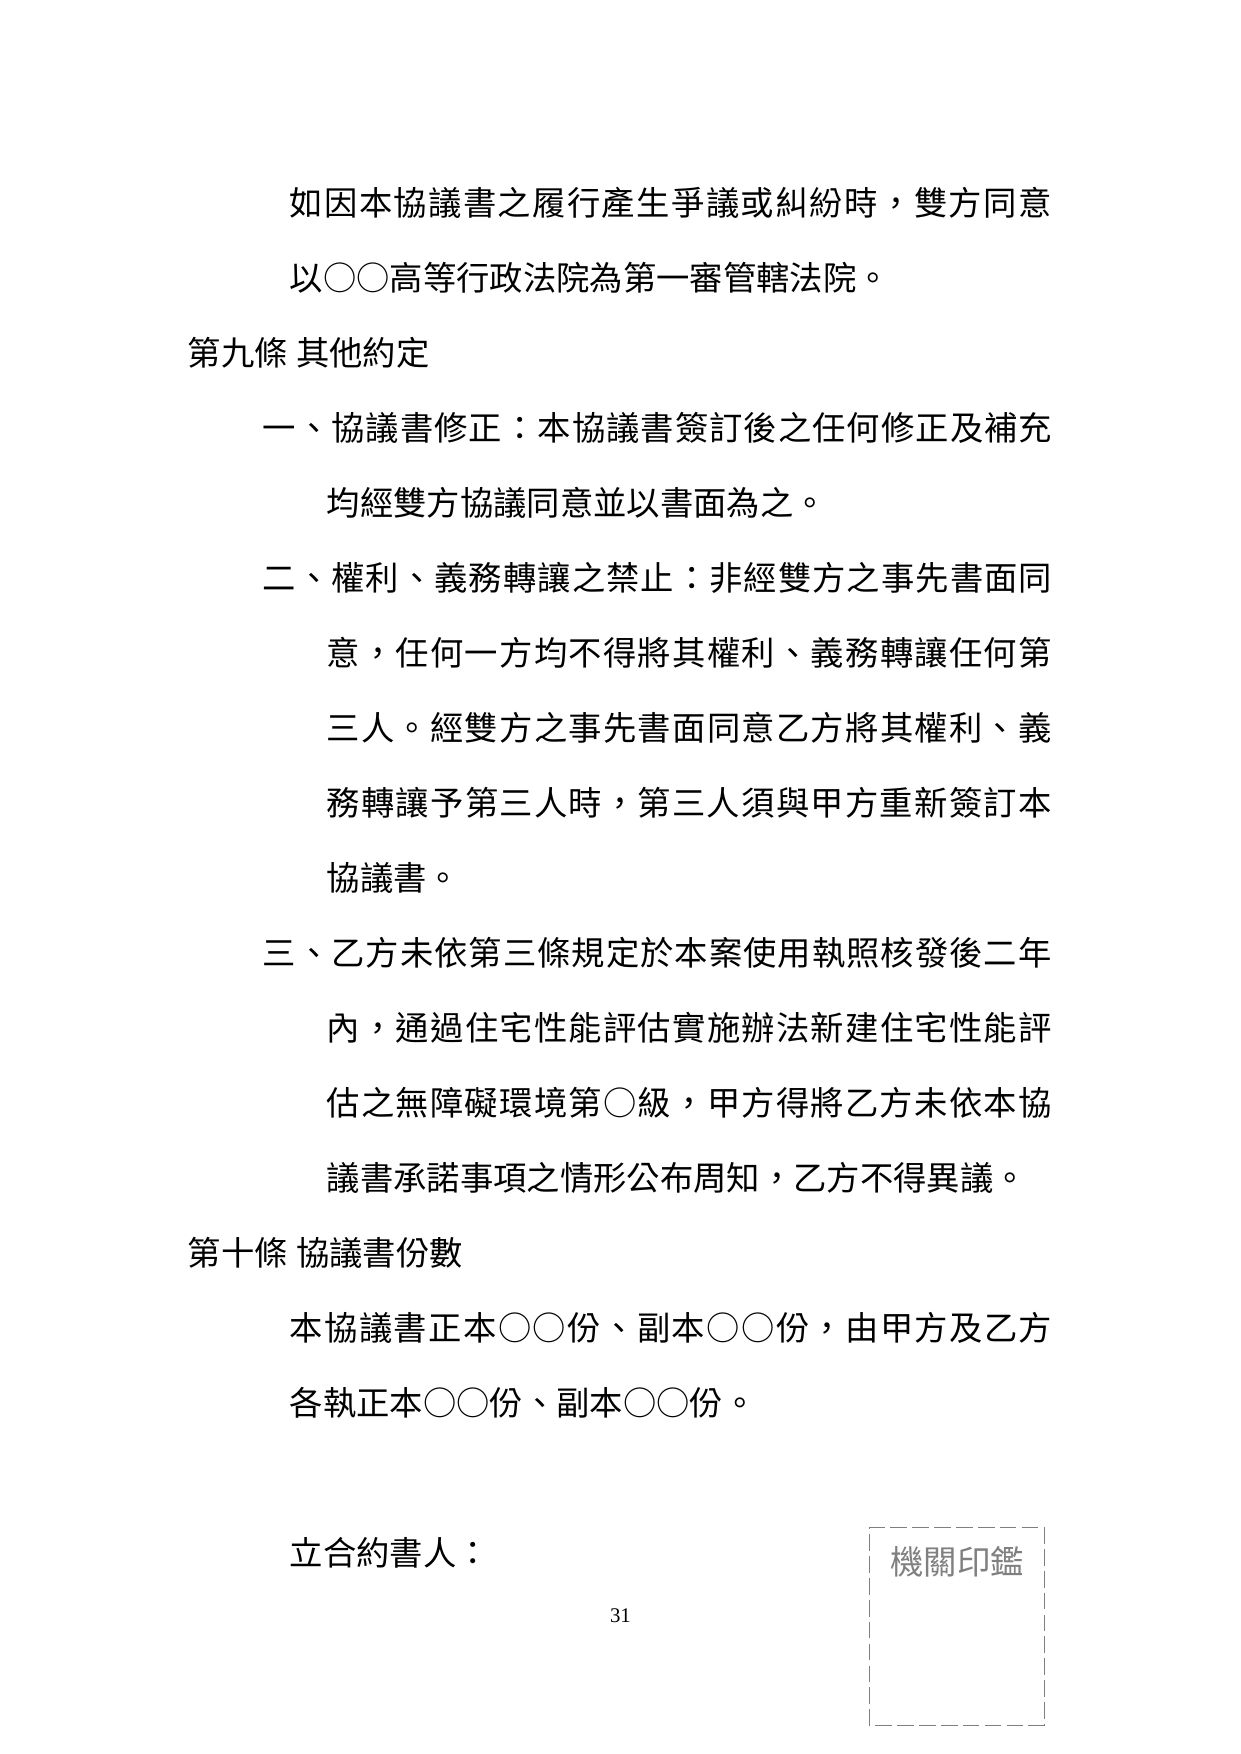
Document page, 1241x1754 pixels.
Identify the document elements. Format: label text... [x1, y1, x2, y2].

text 機關印鑑 [884, 1536, 1029, 1584]
text 二、權利、義務轉讓之禁止：非經雙方之事先書面同意，任何一方均不得將其權利、義務轉讓任何第三人。經雙方之事先書面同意乙方將其權利、義務轉讓予第三人時，第三人須與甲方重新簽訂本協議書。 [262, 539, 1053, 914]
text 三、乙方未依第三條規定於本案使用執照核發後二年內，通過住宅性能評估實施辦法新建住宅性能評估之無障礙環境第○級，甲方得將乙方未依本協議書承諾事項之情形公布周知，乙方不得異議。 [262, 914, 1053, 1214]
text 如因本協議書之履行產生爭議或糾紛時，雙方同意以○○高等行政法院為第一審管轄法院。 [289, 164, 1053, 314]
text 第十條 協議書份數 [187, 1214, 1053, 1289]
text 一、協議書修正：本協議書簽訂後之任何修正及補充均經雙方協議同意並以書面為之。 [262, 389, 1053, 539]
text 立合約書人： [289, 1514, 1053, 1589]
text 第九條 其他約定 [187, 314, 1053, 389]
text 本協議書正本○○份、副本○○份，由甲方及乙方各執正本○○份、副本○○份。 [289, 1289, 1053, 1439]
